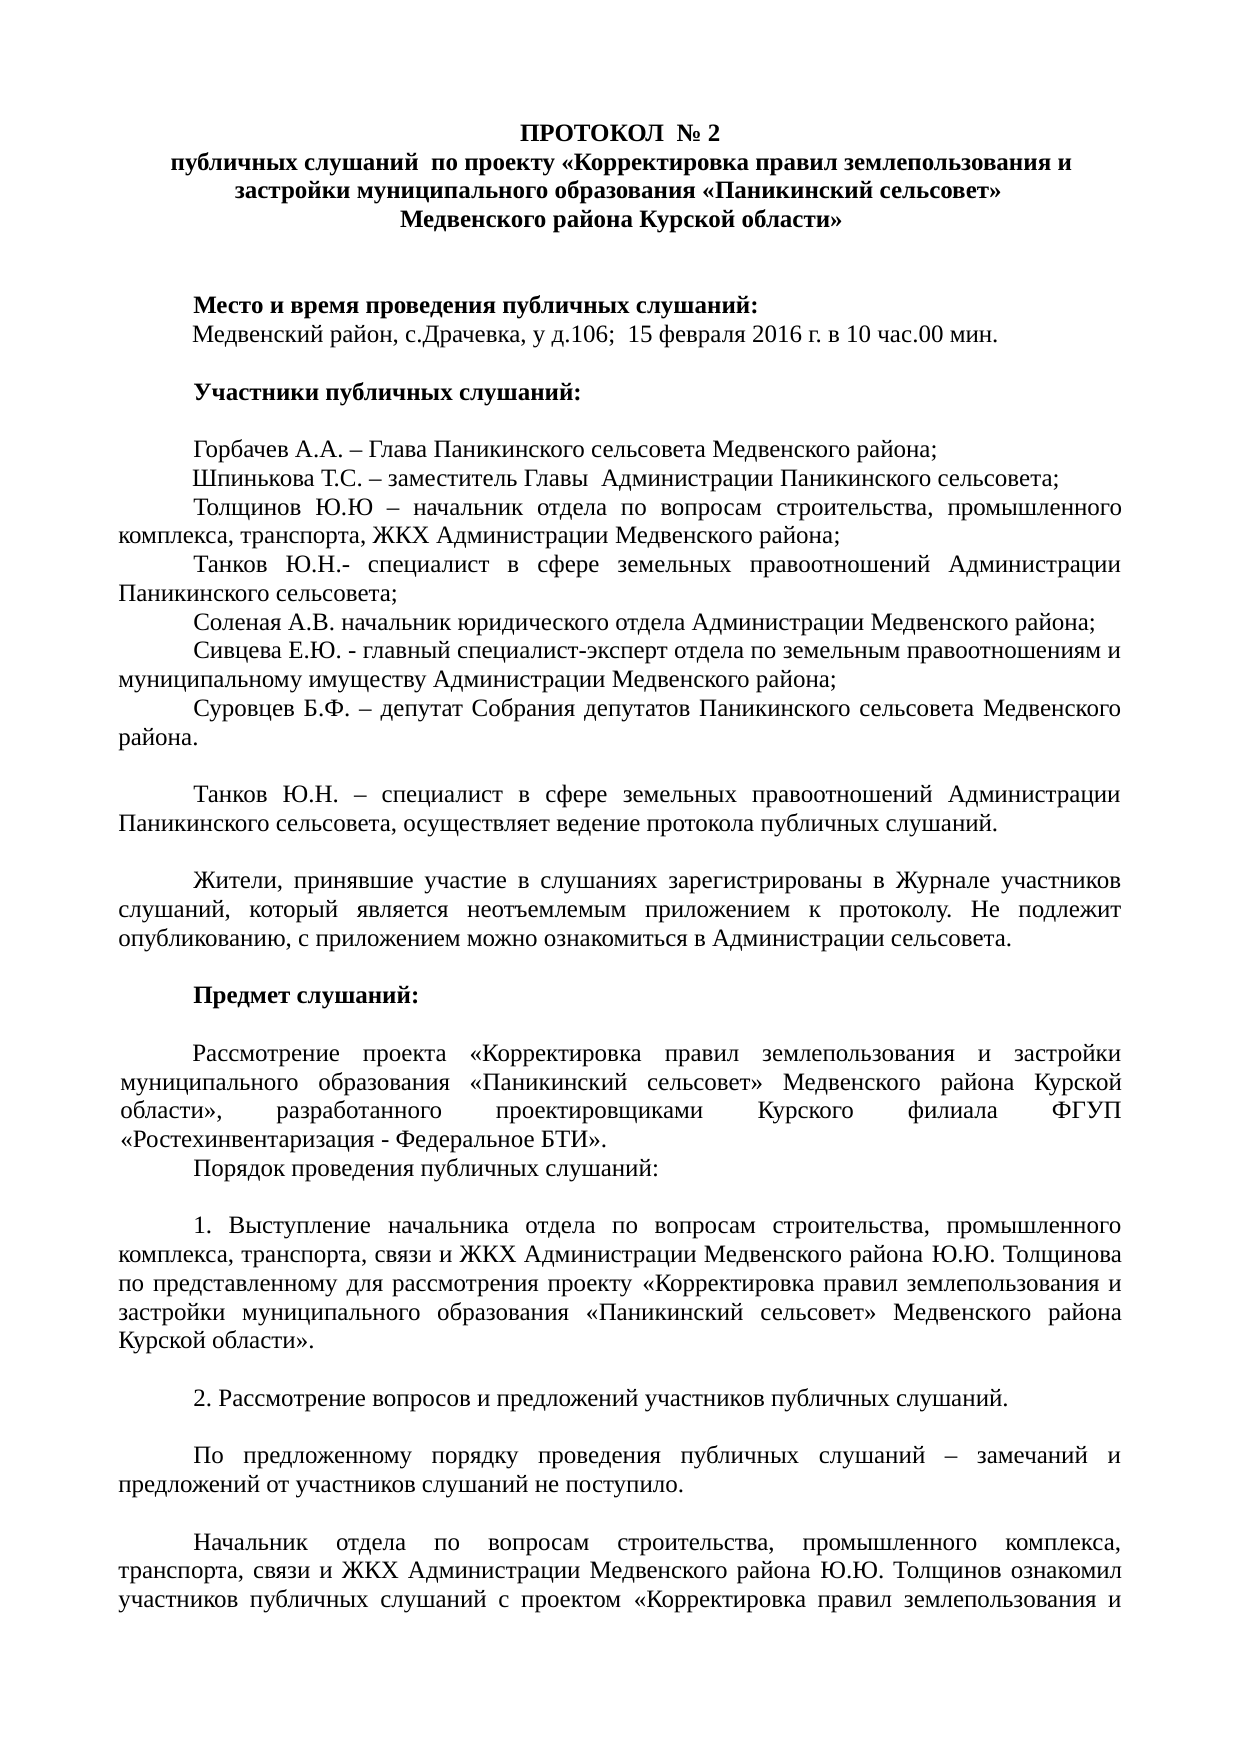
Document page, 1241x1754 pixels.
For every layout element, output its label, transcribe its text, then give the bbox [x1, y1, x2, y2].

text Соленая А.В. начальник юридического отдела Администрации Медвенского района; [118, 607, 1122, 636]
text Танков Ю.Н.- специалист в сфере земельных правоотношений Администрации Паникинского сельсовета; [118, 549, 1122, 607]
text ПРОТОКОЛ № 2 [118, 118, 1122, 147]
text Танков Ю.Н. – специалист в сфере земельных правоотношений Администрации Паникинского сельсовета, осуществляет ведение протокола публичных слушаний. [118, 779, 1122, 837]
text Начальник отдела по вопросам строительства, промышленного комплекса, транспорта, связи и ЖКХ Администрации Медвенского района Ю.Ю. Толщинов ознакомил участников публичных слушаний с проектом «Корректировка правил землепользования и [118, 1527, 1122, 1613]
text Медвенского района Курской области» [120, 204, 1122, 233]
text По предложенному порядку проведения публичных слушаний – замечаний и предложений от участников слушаний не поступило. [118, 1441, 1122, 1498]
text 2. Рассмотрение вопросов и предложений участников публичных слушаний. [118, 1383, 1122, 1412]
text Горбачев А.А. – Глава Паникинского сельсовета Медвенского района; [118, 434, 1122, 463]
text Медвенский район, с.Драчевка, у д.106; 15 февраля 2016 г. в 10 час.00 мин. [118, 319, 1122, 348]
text публичных слушаний по проекту «Корректировка правил землепользования и застройки муниципального образования «Паникинский сельсовет» [120, 147, 1122, 204]
text Рассмотрение проекта «Корректировка правил землепользования и застройки муниципального образования «Паникинский сельсовет» Медвенского района Курской области», разработанного проектировщиками Курского филиала ФГУП «Ростехинвентаризация - Федеральное БТИ». [120, 1038, 1122, 1153]
text Толщинов Ю.Ю – начальник отдела по вопросам строительства, промышленного комплекса, транспорта, ЖКХ Администрации Медвенского района; [118, 492, 1122, 549]
text Участники публичных слушаний: [118, 377, 1122, 406]
text Порядок проведения публичных слушаний: [118, 1153, 1122, 1182]
text Жители, принявшие участие в слушаниях зарегистрированы в Журнале участников слушаний, который является неотъемлемым приложением к протоколу. Не подлежит опубликованию, с приложением можно ознакомиться в Администрации сельсовета. [118, 866, 1122, 952]
text Суровцев Б.Ф. – депутат Собрания депутатов Паникинского сельсовета Медвенского района. [118, 693, 1122, 751]
text Сивцева Е.Ю. - главный специалист-эксперт отдела по земельным правоотношениям и муниципальному имуществу Администрации Медвенского района; [118, 636, 1122, 693]
text Предмет слушаний: [118, 981, 1122, 1009]
text Место и время проведения публичных слушаний: [118, 291, 1122, 319]
text Шпинькова Т.С. – заместитель Главы Администрации Паникинского сельсовета; [118, 463, 1122, 492]
text 1. Выступление начальника отдела по вопросам строительства, промышленного комплекса, транспорта, связи и ЖКХ Администрации Медвенского района Ю.Ю. Толщинова по представленному для рассмотрения проекту «Корректировка правил землепользования и застройки муниципального образования «Паникинский сельсовет» Медвенского района Курской области». [118, 1211, 1122, 1354]
